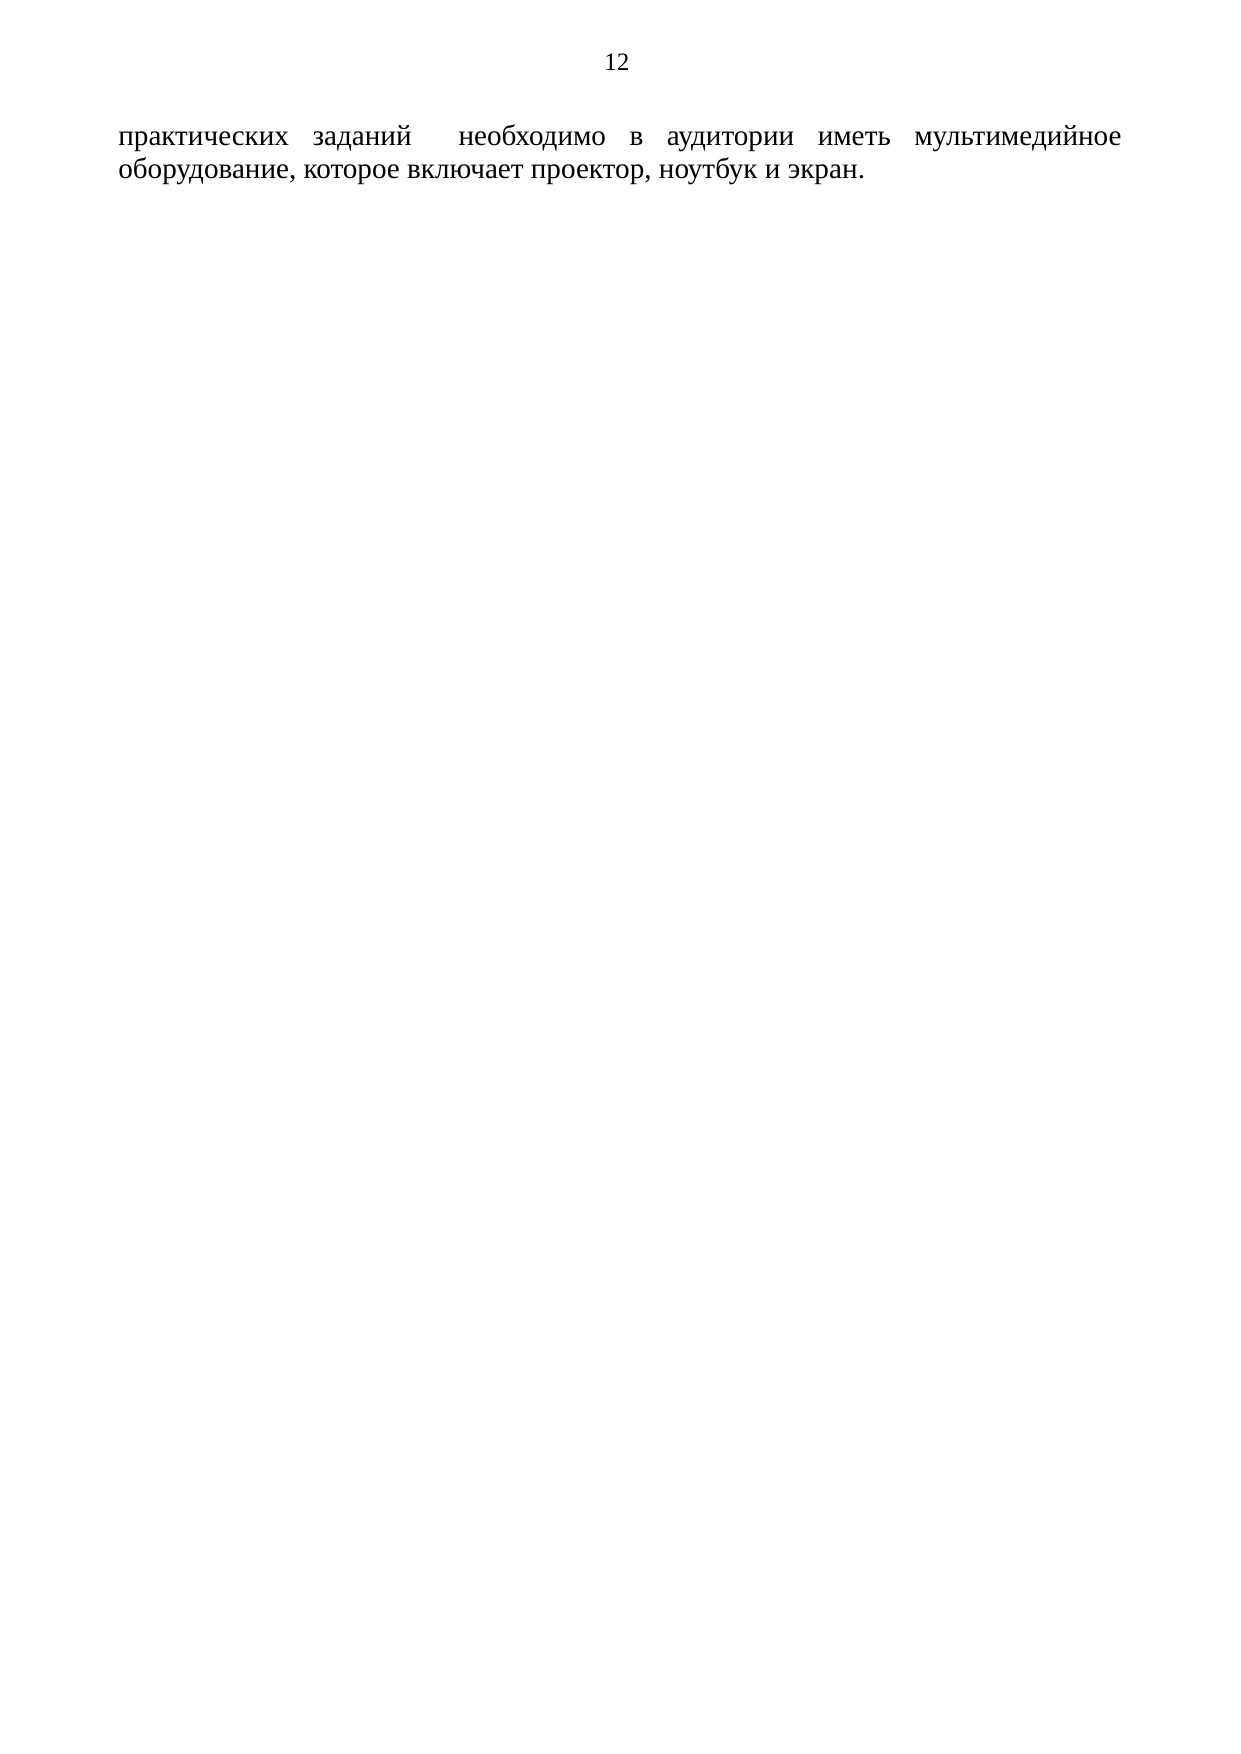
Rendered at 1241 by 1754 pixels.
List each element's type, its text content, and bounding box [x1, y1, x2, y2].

text практических заданий необходимо в аудитории иметь мультимедийное оборудование, которое включает проектор, ноутбук и экран. [118, 118, 1122, 185]
